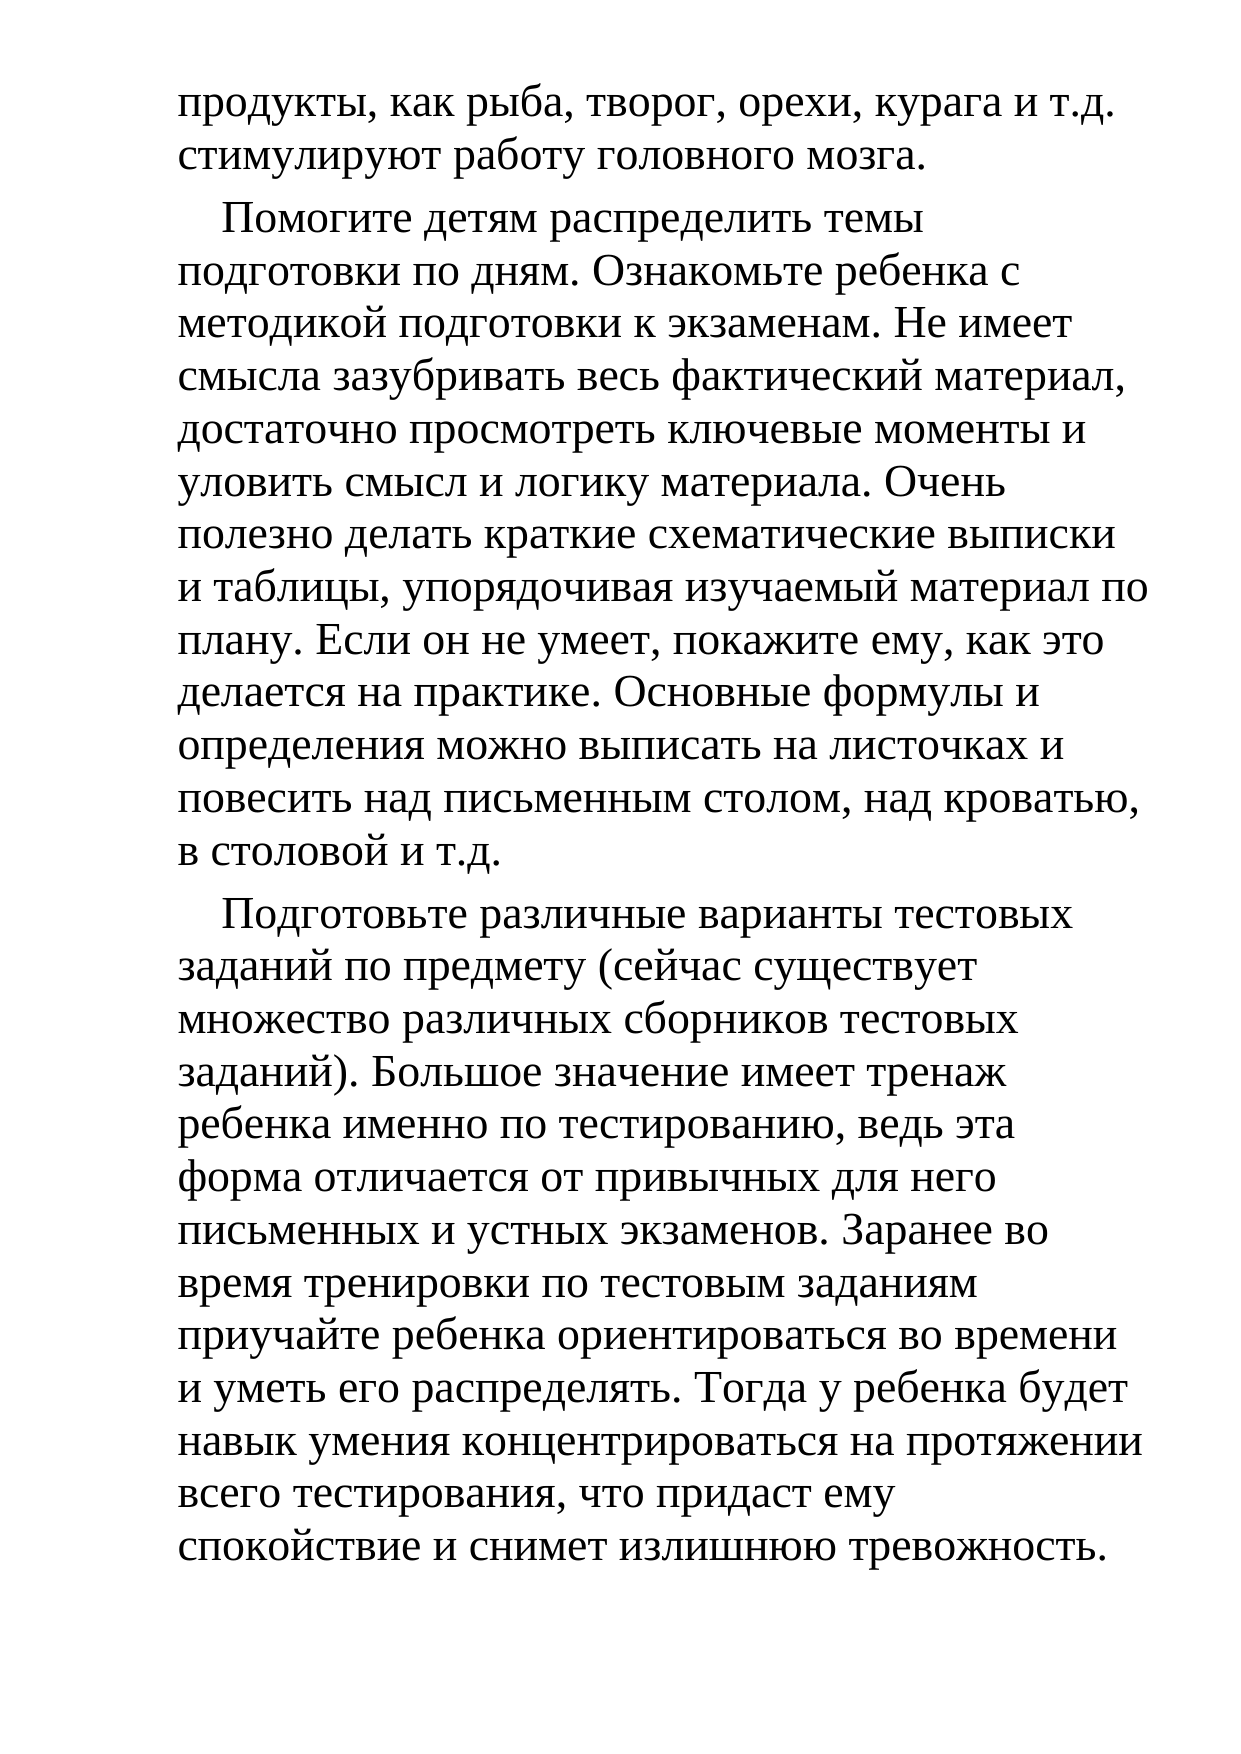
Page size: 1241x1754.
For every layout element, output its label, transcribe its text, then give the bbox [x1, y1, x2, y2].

text продукты, как рыба, творог, орехи, курага и т.д. стимулируют работу головного мозга. [177, 74, 1152, 179]
text Подготовьте различные варианты тестовых заданий по предмету (сейчас существует множество различных сборников тестовых заданий). Большое значение имеет тренаж ребенка именно по тестированию, ведь эта форма отличается от привычных для него письменных и устных экзаменов. Заранее во время тренировки по тестовым заданиям приучайте ребенка ориентироваться во времени и уметь его распределять. Тогда у ребенка будет навык умения концентрироваться на протяжении всего тестирования, что придаст ему спокойствие и снимет излишнюю тревожность. [177, 885, 1152, 1571]
text Помогите детям распределить темы подготовки по дням. Ознакомьте ребенка с методикой подготовки к экзаменам. Не имеет смысла зазубривать весь фактический материал, достаточно просмотреть ключевые моменты и уловить смысл и логику материала. Очень полезно делать краткие схематические выписки и таблицы, упорядочивая изучаемый материал по плану. Если он не умеет, покажите ему, как это делается на практике. Основные формулы и определения можно выписать на листочках и повесить над письменным столом, над кроватью, в столовой и т.д. [177, 190, 1152, 875]
